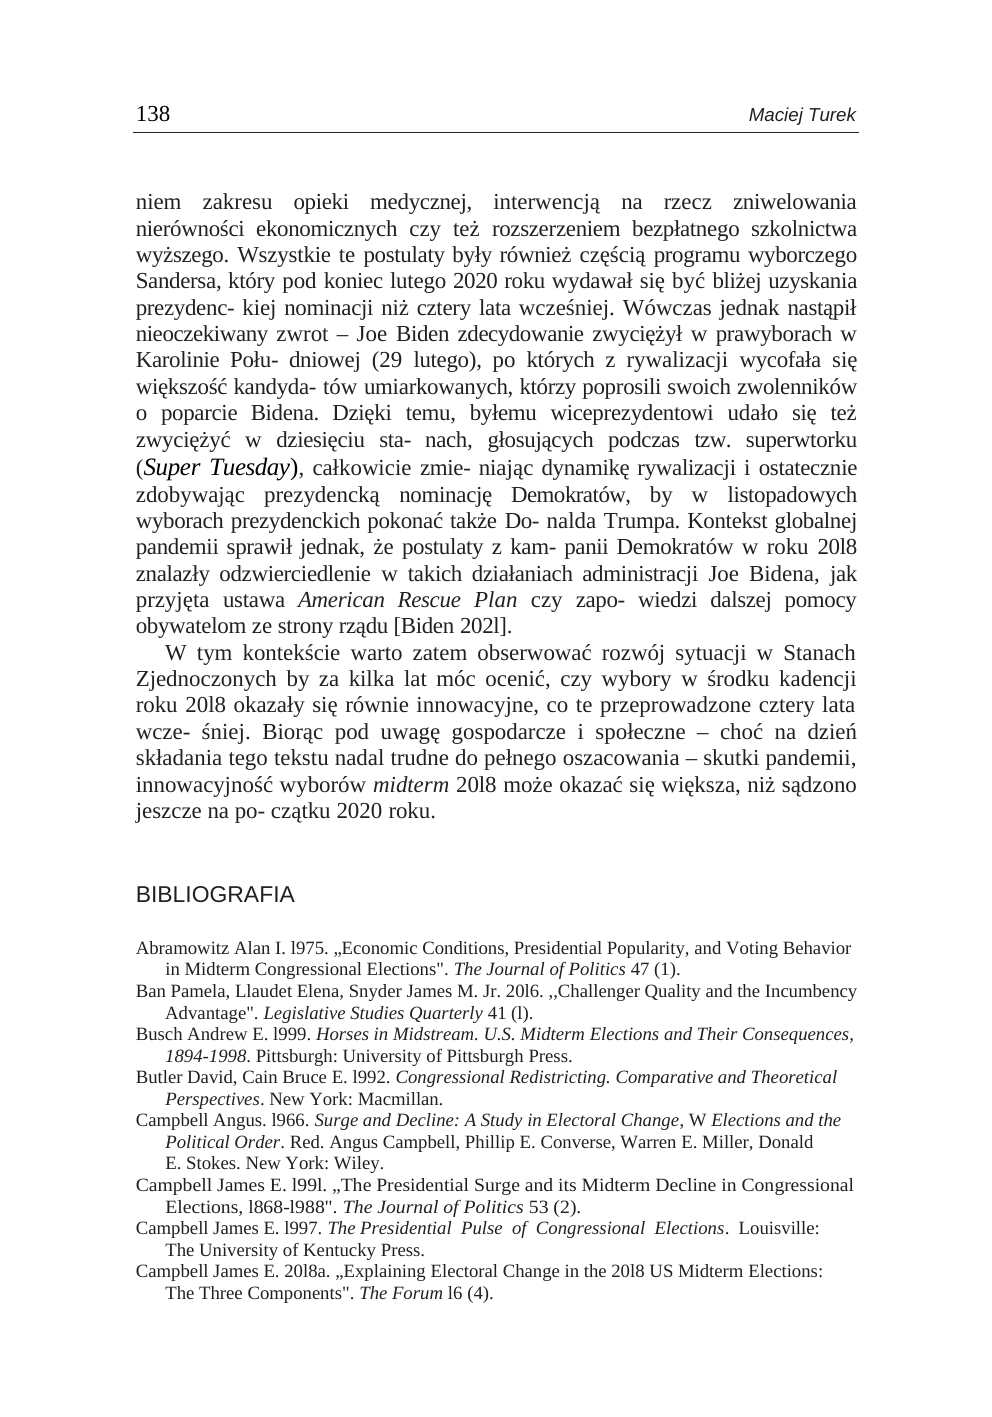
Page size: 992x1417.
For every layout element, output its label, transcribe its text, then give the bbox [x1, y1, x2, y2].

text Campbell James E. l99l. „The Presidential Surge and its Midterm Decline in Congressional Elections, l868-l988". The Journal of Politics 53 (2). [136, 1174, 881, 1217]
text Butler David, Cain Bruce E. l992. Congressional Redistricting. Comparative and Theoretical Perspectives. New York: Macmillan. [136, 1066, 881, 1109]
text E. Stokes. New York: Wiley. [165, 1152, 881, 1174]
text Busch Andrew E. l999. Horses in Midstream. U.S. Midterm Elections and Their Consequences, 1894-1998. Pittsburgh: University of Pittsburgh Press. [136, 1023, 857, 1066]
text Abramowitz Alan I. l975. „Economic Conditions, Presidential Popularity, and Voting Behavior in Midterm Congressional Elections". The Journal of Politics 47 (1). [136, 937, 857, 980]
text Campbell Angus. l966. Surge and Decline: A Study in Electoral Change, W Elections and the Political Order. Red. Angus Campbell, Phillip E. Converse, Warren E. Miller, Donald [136, 1109, 881, 1152]
text Ban Pamela, Llaudet Elena, Snyder James M. Jr. 20l6. ,,Challenger Quality and the Incumbency Advantage". Legislative Studies Quarterly 41 (l). [136, 980, 881, 1023]
text Campbell James E. 20l8a. „Explaining Electoral Change in the 20l8 US Midterm Elections: The Three Components". The Forum l6 (4). [136, 1260, 842, 1303]
text BIBLIOGRAFIA [136, 881, 881, 908]
text niem zakresu opieki medycznej, interwencją na rzecz zniwelowania nierówności ekonomicznych czy też rozszerzeniem bezpłatnego szkolnictwa wyższego. Wszystkie te postulaty były również częścią programu wyborczego Sandersa, który pod koniec lutego 2020 roku wydawał się być bliżej uzyskania prezydenc- kiej nominacji niż cztery lata wcześniej. Wówczas jednak nastąpił nieoczekiwany zwrot – Joe Biden zdecydowanie zwyciężył w prawyborach w Karolinie Połu- dniowej (29 lutego), po których z rywalizacji wycofała się większość kandyda- tów umiarkowanych, którzy poprosili swoich zwolenników o poparcie Bidena. Dzięki temu, byłemu wiceprezydentowi udało się też zwyciężyć w dziesięciu sta- nach, głosujących podczas tzw. superwtorku (Super Tuesday), całkowicie zmie- niając dynamikę rywalizacji i ostatecznie zdobywając prezydencką nominację Demokratów, by w listopadowych wyborach prezydenckich pokonać także Do- nalda Trumpa. Kontekst globalnej pandemii sprawił jednak, że postulaty z kam- panii Demokratów w roku 20l8 znalazły odzwierciedlenie w takich działaniach administracji Joe Bidena, jak przyjęta ustawa American Rescue Plan czy zapo- wiedzi dalszej pomocy obywatelom ze strony rządu [Biden 202l]. [136, 188, 857, 639]
text Campbell James E. l997. The Presidential Pulse of Congressional Elections. Louisville: The University of Kentucky Press. [136, 1217, 842, 1260]
text W tym kontekście warto zatem obserwować rozwój sytuacji w Stanach Zjednoczonych by za kilka lat móc ocenić, czy wybory w środku kadencji roku 20l8 okazały się równie innowacyjne, co te przeprowadzone cztery lata wcze- śniej. Biorąc pod uwagę gospodarcze i społeczne – choć na dzień składania tego tekstu nadal trudne do pełnego oszacowania – skutki pandemii, innowacyjność wyborów midterm 20l8 może okazać się większa, niż sądzono jeszcze na po- czątku 2020 roku. [136, 639, 857, 823]
